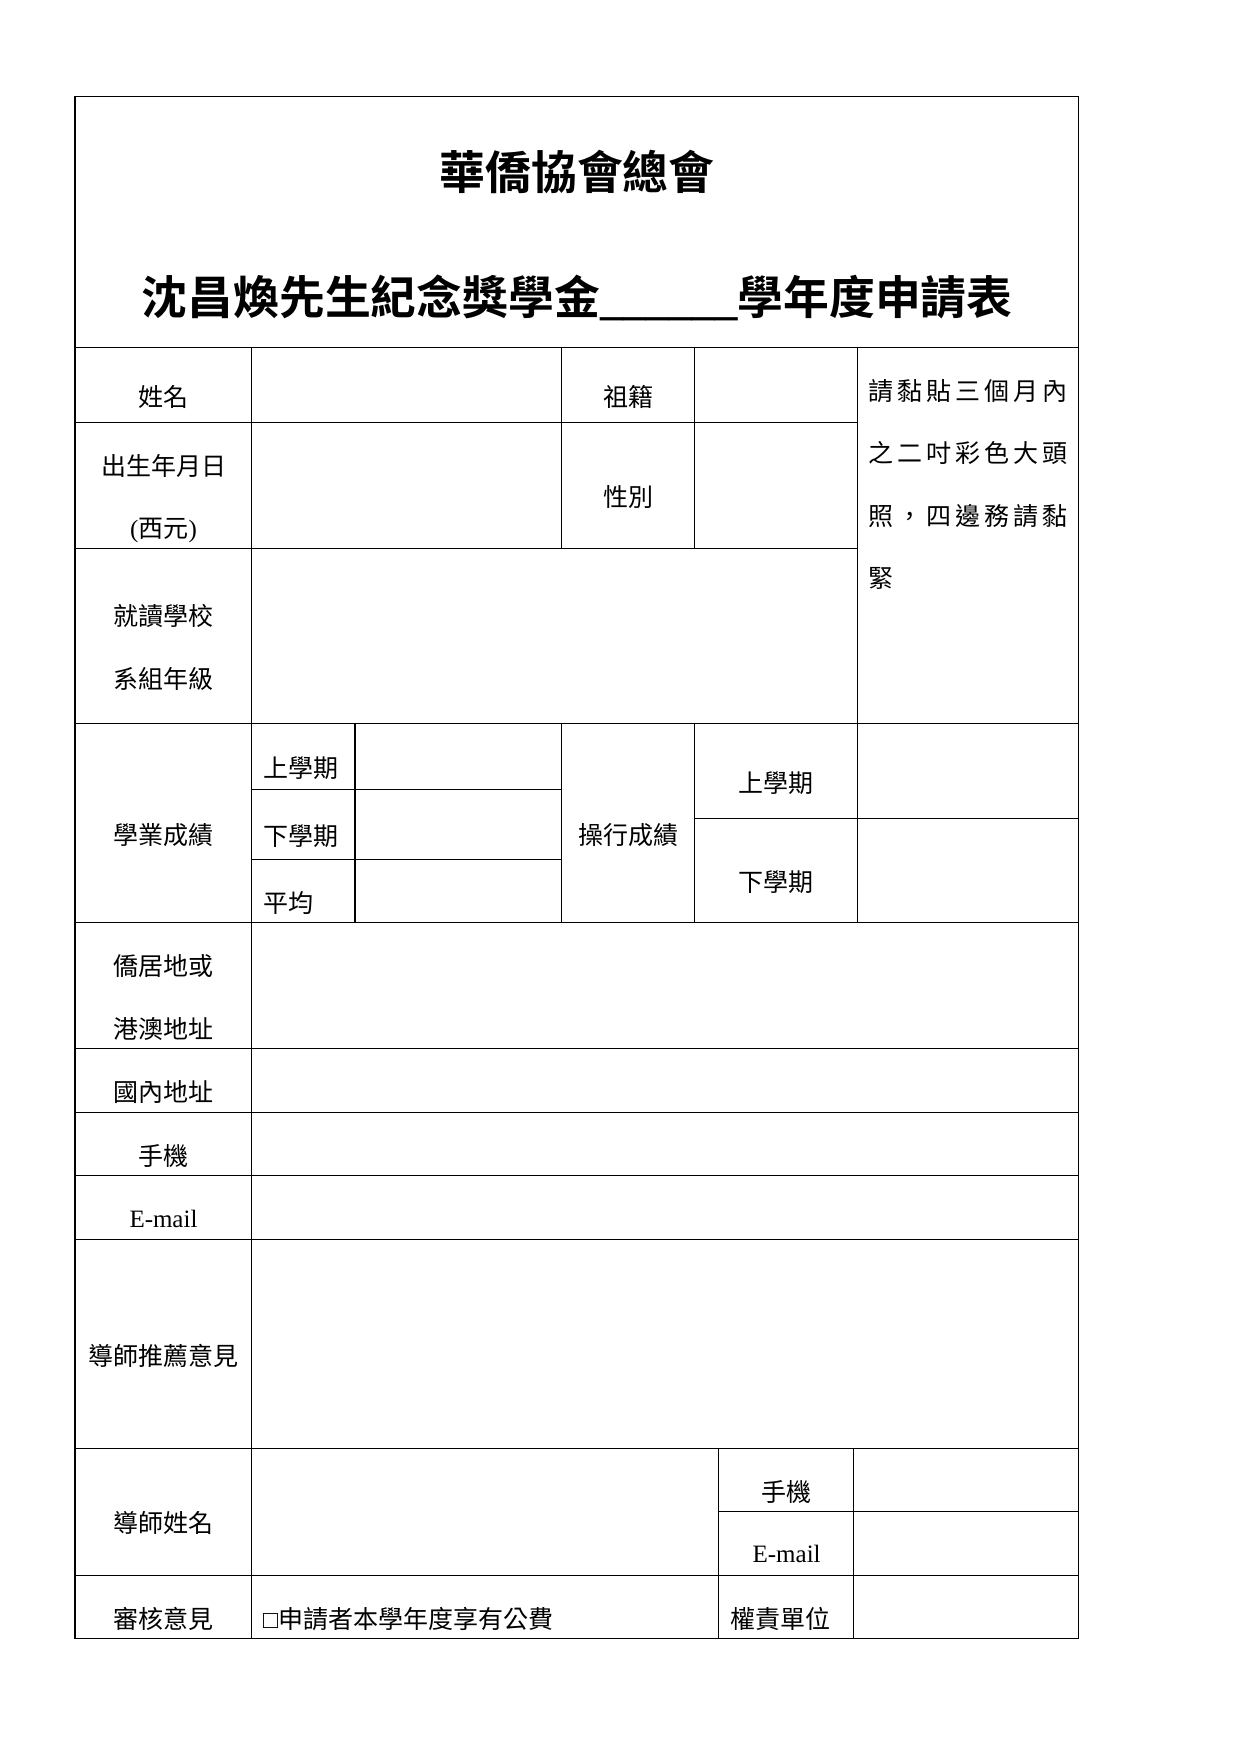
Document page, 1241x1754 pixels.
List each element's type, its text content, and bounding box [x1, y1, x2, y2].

table_cell 性別 [562, 423, 694, 548]
table_cell 權責單位 [719, 1576, 853, 1638]
table_cell [252, 1049, 1078, 1112]
table_cell E-mail [719, 1512, 853, 1574]
table_cell 就讀學校 系組年級 [76, 549, 251, 723]
table_cell E-mail [76, 1176, 251, 1239]
table_cell [356, 790, 561, 859]
table_cell [356, 860, 561, 922]
table_cell [252, 1113, 1078, 1175]
table_cell [854, 1512, 1078, 1574]
table_cell [252, 1449, 718, 1574]
table_cell [252, 923, 1078, 1048]
table_cell [858, 819, 1078, 922]
table_cell 上學期 [695, 724, 857, 818]
table_cell 導師推薦意見 [76, 1240, 251, 1447]
table_cell [854, 1576, 1078, 1638]
table_cell □申請者本學年度享有公費 [252, 1576, 718, 1638]
table_cell [858, 724, 1078, 818]
table_cell [695, 423, 857, 548]
table_cell [356, 724, 561, 789]
table_cell [854, 1449, 1078, 1511]
table_cell 請黏貼三個月內之二吋彩色大頭照，四邊務請黏緊 [858, 348, 1078, 723]
table_cell 僑居地或 港澳地址 [76, 923, 251, 1048]
table_cell 姓名 [76, 348, 251, 422]
table_cell [252, 1240, 1078, 1447]
table_cell 導師姓名 [76, 1449, 251, 1574]
table_cell 學業成績 [76, 724, 251, 922]
table_cell 下學期 [252, 790, 354, 859]
table_cell [252, 549, 857, 723]
table_cell 祖籍 [562, 348, 694, 422]
table_cell 平均 [252, 860, 354, 922]
table_cell 國內地址 [76, 1049, 251, 1112]
table_cell 操行成績 [562, 724, 694, 922]
table_cell 出生年月日(西元) [76, 423, 251, 548]
table_cell [695, 348, 857, 422]
table_cell [252, 1176, 1078, 1239]
table_cell [252, 348, 561, 422]
table_cell [252, 423, 561, 548]
table_cell 手機 [719, 1449, 853, 1511]
table_cell 下學期 [695, 819, 857, 922]
table_cell 手機 [76, 1113, 251, 1175]
table_cell 審核意見 [76, 1576, 251, 1638]
table_cell 上學期 [252, 724, 354, 789]
table_header 華僑協會總會 沈昌煥先生紀念獎學金______學年度申請表 [76, 97, 1078, 347]
